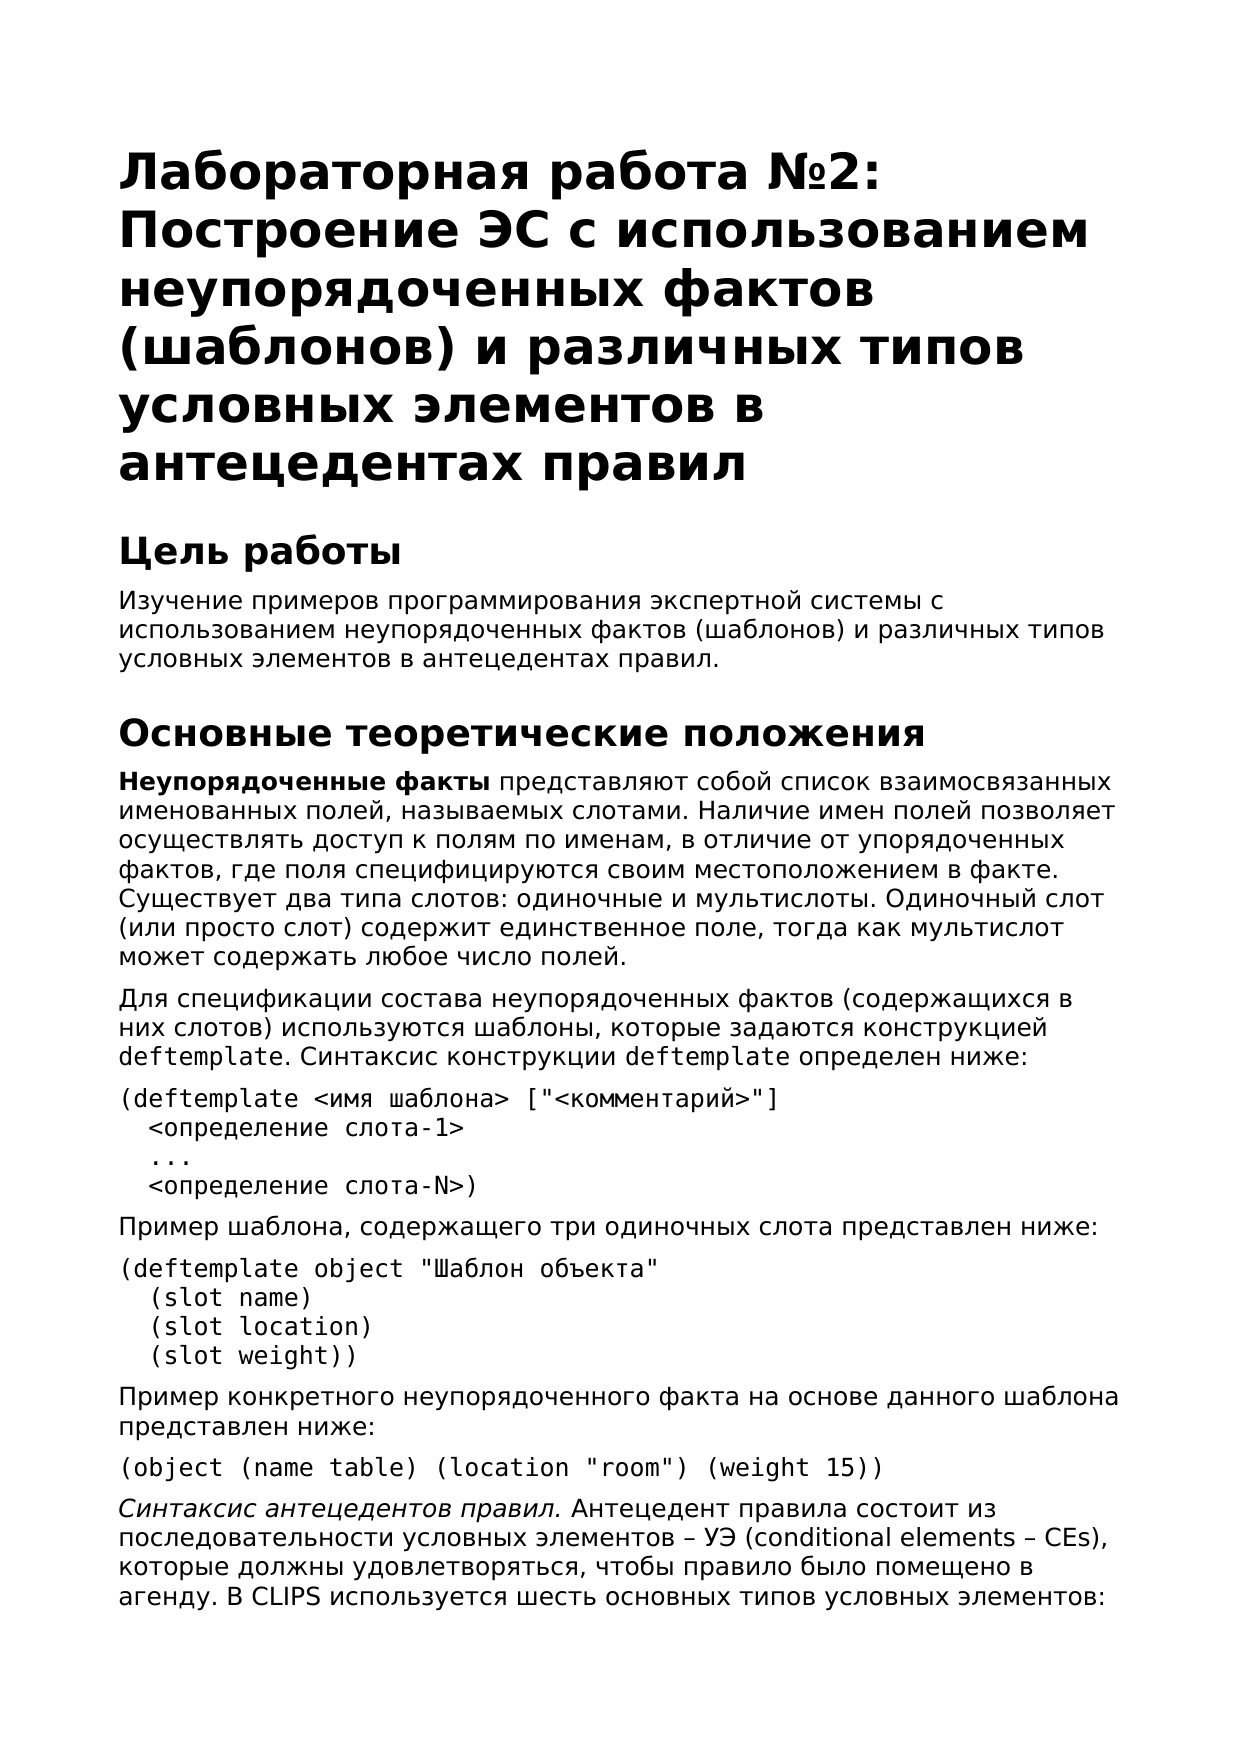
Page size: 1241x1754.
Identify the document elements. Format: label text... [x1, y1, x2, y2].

text Синтаксис антецедентов правил. Антецедент правила состоит из последовательности условных элементов – УЭ (conditional elements – CEs), которые должны удовлетворяться, чтобы правило было помещено в агенду. В CLIPS используется шесть основных типов условных элементов: [118, 1494, 1122, 1611]
text Пример конкретного неупорядоченного факта на основе данного шаблона представлен ниже: [118, 1382, 1122, 1441]
text (object (name table) (location "room") (weight 15)) [118, 1453, 1122, 1482]
subtitle Цель работы [118, 530, 1122, 574]
text Для спецификации состава неупорядоченных фактов (содержащихся в них слотов) используются шаблоны, которые задаются конструкцией deftemplate. Синтаксис конструкции deftemplate определен ниже: [118, 984, 1122, 1071]
subtitle Лабораторная работа №2: Построение ЭС с использованием неупорядоченных фактов (шаблонов) и различных типов условных элементов в антецедентах правил [118, 143, 1122, 492]
text Пример шаблона, содержащего три одиночных слота представлен ниже: [118, 1212, 1122, 1242]
text (deftemplate object "Шаблон объекта" (slot name) (slot location) (slot weight)) [118, 1254, 1122, 1371]
text Неупорядоченные факты представляют собой список взаимосвязанных именованных полей, называемых слотами. Наличие имен полей позволяет осуществлять доступ к полям по именам, в отличие от упорядоченных фактов, где поля специфицируются своим местоположением в факте. Существует два типа слотов: одиночные и мультислоты. Одиночный слот (или просто слот) содержит единственное поле, тогда как мультислот может содержать любое число полей. [118, 767, 1122, 971]
subtitle Основные теоретические положения [118, 711, 1122, 755]
text (deftemplate <имя шаблона> ["<комментарий>"] <определение слота-1> ... <определение слота-N>) [118, 1084, 1122, 1201]
text Изучение примеров программирования экспертной системы с использованием неупорядоченных фактов (шаблонов) и различных типов условных элементов в антецедентах правил. [118, 586, 1122, 674]
